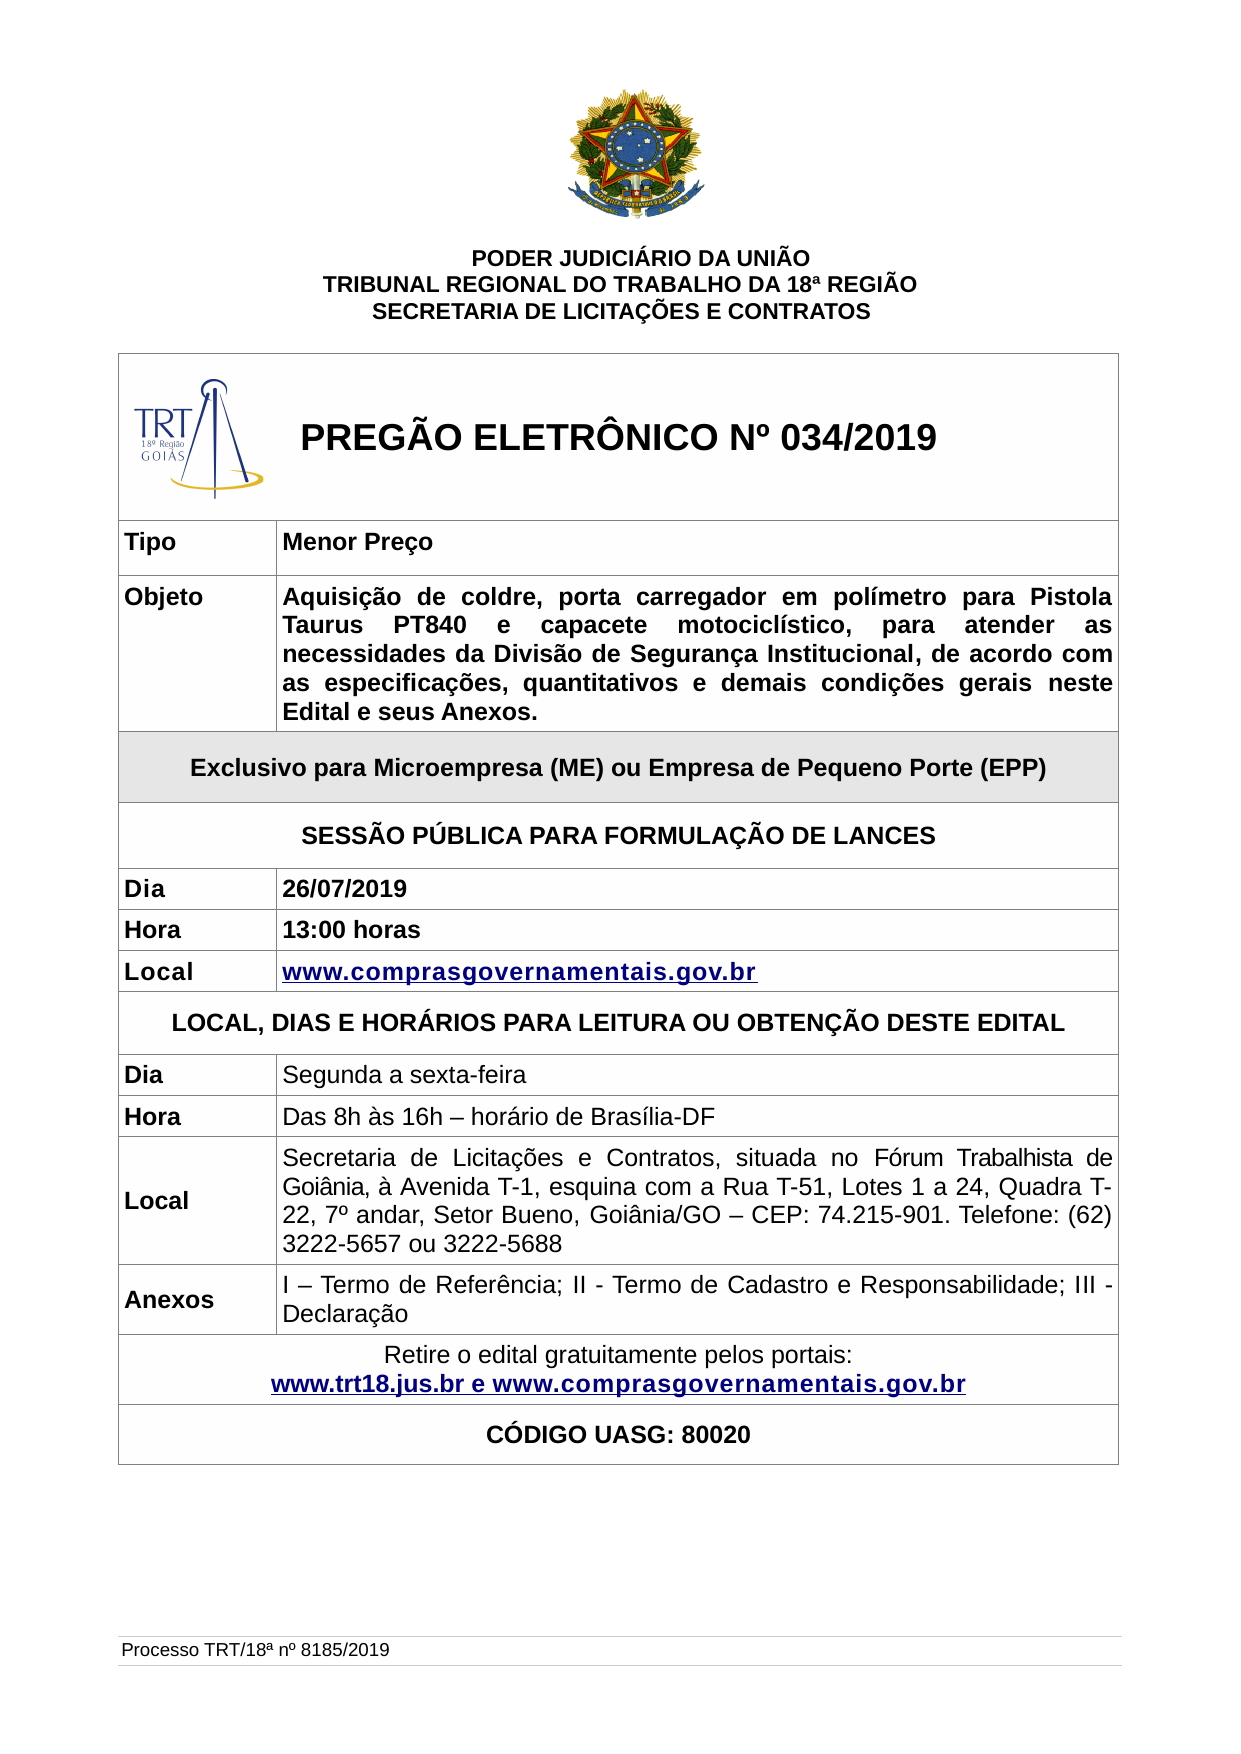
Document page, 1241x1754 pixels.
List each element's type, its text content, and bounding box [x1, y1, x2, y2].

table_cell Objeto [119, 576, 276, 731]
table_cell Local [119, 1137, 276, 1263]
picture [134, 379, 264, 499]
text TRIBUNAL REGIONAL DO TRABALHO DA 18ª REGIÃO [116, 271, 1124, 298]
table_cell LOCAL, DIAS E HORÁRIOS PARA LEITURA OU OBTENÇÃO DESTE EDITAL [119, 992, 1118, 1053]
table_cell Hora [119, 1096, 276, 1136]
text PODER JUDICIÁRIO DA UNIÃO [160, 245, 1122, 271]
text SECRETARIA DE LICITAÇÕES E CONTRATOS [118, 298, 1124, 324]
table_cell SESSÃO PÚBLICA PARA FORMULAÇÃO DE LANCES [119, 803, 1118, 867]
table_cell Aquisição de coldre, porta carregador em polímetro para Pistola Taurus PT840 e capacete motociclístico, para atender as necessidades da Divisão de Segurança Institucional, de acordo com as especificações, quantitativos e demais condições gerais neste Edital e seus Anexos. [277, 576, 1118, 731]
table_cell Segunda a sexta-feira [277, 1055, 1118, 1095]
table_cell Das 8h às 16h – horário de Brasília-DF [277, 1096, 1118, 1136]
table_cell www.comprasgovernamentais.gov.br [277, 951, 1118, 991]
table_cell Secretaria de Licitações e Contratos, situada no Fórum Trabalhista de Goiânia, à Avenida T-1, esquina com a Rua T-51, Lotes 1 a 24, Quadra T-22, 7º andar, Setor Bueno, Goiânia/GO – CEP: 74.215-901. Telefone: (62) 3222-5657 ou 3222-5688 [277, 1137, 1118, 1263]
table_cell 13:00 horas [277, 910, 1118, 950]
table_cell Anexos [119, 1265, 276, 1333]
table_cell CÓDIGO UASG: 80020 [119, 1405, 1118, 1464]
table_cell I – Termo de Referência; II - Termo de Cadastro e Responsabilidade; III - Declaração [277, 1265, 1118, 1333]
table_cell Dia [119, 1055, 276, 1095]
table_header PREGÃO ELETRÔNICO Nº 034/2019 [119, 380, 1118, 520]
table_cell Local [119, 951, 276, 991]
table_header [119, 354, 1118, 379]
table_cell Exclusivo para Microempresa (ME) ou Empresa de Pequeno Porte (EPP) [119, 732, 1118, 802]
table_cell Menor Preço [277, 521, 1118, 575]
table_cell 26/07/2019 [277, 869, 1118, 909]
table_cell Hora [119, 910, 276, 950]
table_cell Tipo [119, 521, 276, 575]
table_cell Retire o edital gratuitamente pelos portais: www.trt18.jus.br e www.comprasgovernamentais.gov.br [119, 1335, 1118, 1403]
table_cell Dia [119, 869, 276, 909]
